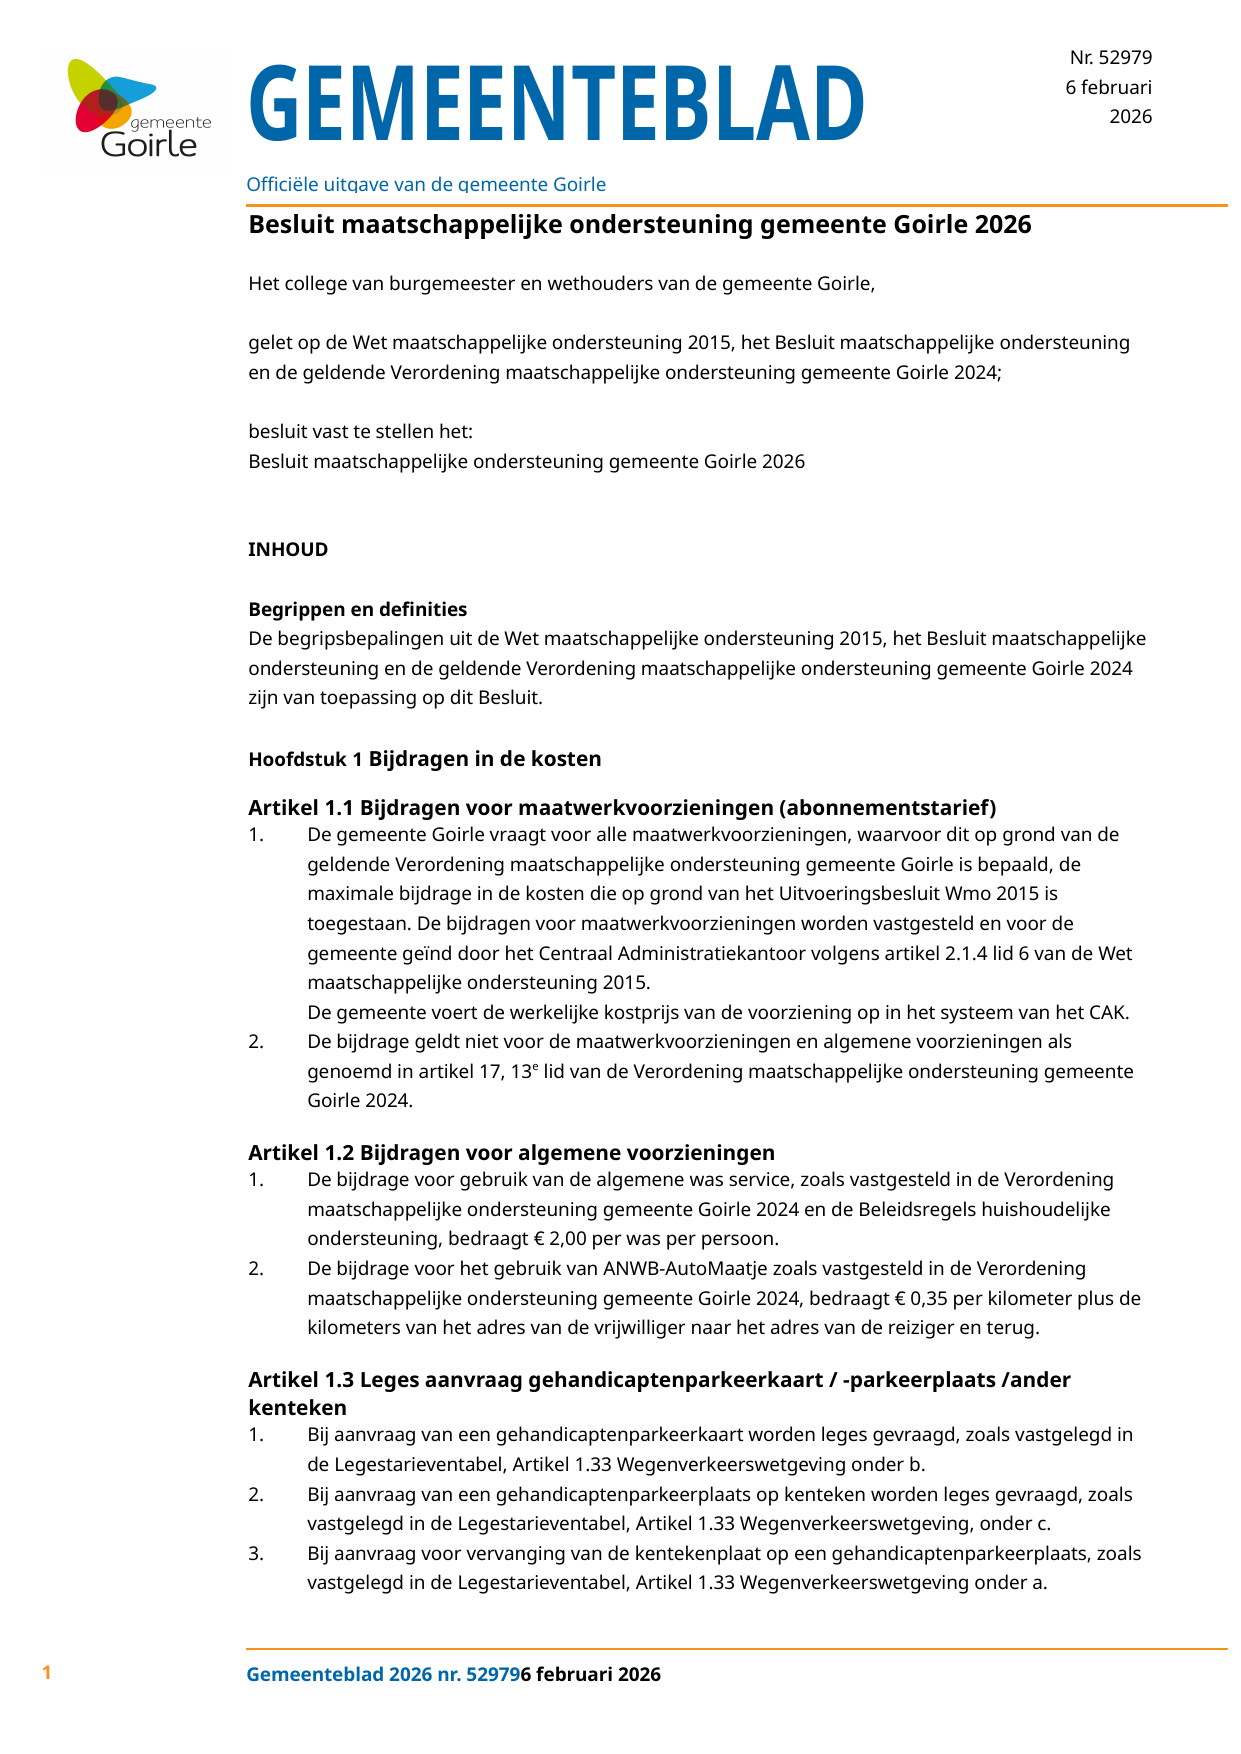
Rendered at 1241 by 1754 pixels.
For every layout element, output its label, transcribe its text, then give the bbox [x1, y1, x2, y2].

text INHOUD [248, 537, 1152, 562]
list De gemeente Goirle vraagt voor alle maatwerkvoorzieningen, waarvoor dit op grond van de geldende Verordening maatschappelijke ondersteuning gemeente Goirle is bepaald, de maximale bijdrage in de kosten die op grond van het Uitvoeringsbesluit Wmo 2015 is toegestaan. De bijdragen voor maatwerkvoorzieningen worden vastgesteld en voor de gemeente geïnd door het Centraal Administratiekantoor volgens artikel 2.1.4 lid 6 van de Wet maatschappelijke ondersteuning 2015. [248, 821, 1152, 995]
text Besluit maatschappelijke ondersteuning gemeente Goirle 2026 [248, 448, 1152, 473]
picture [41, 47, 231, 172]
list Bij aanvraag van een gehandicaptenparkeerkaart worden leges gevraagd, zoals vastgelegd in de Legestarieventabel, Artikel 1.33 Wegenverkeerswetgeving onder b. [248, 1422, 1152, 1477]
text Besluit maatschappelijke ondersteuning gemeente Goirle 2026 [248, 207, 1152, 241]
list Bij aanvraag voor vervanging van de kentekenplaat op een gehandicaptenparkeerplaats, zoals vastgelegd in de Legestarieventabel, Artikel 1.33 Wegenverkeerswetgeving onder a. [248, 1540, 1152, 1595]
text Artikel 1.3 Leges aanvraag gehandicaptenparkeerkaart / -parkeerplaats /ander kenteken [248, 1365, 1152, 1422]
list De gemeente voert de werkelijke kostprijs van de voorziening op in het systeem van het CAK. [248, 999, 1152, 1024]
text Begrippen en definities [248, 596, 1152, 621]
text Artikel 1.1 Bijdragen voor maatwerkvoorzieningen (abonnementstarief) [248, 793, 1152, 821]
list De bijdrage voor gebruik van de algemene was service, zoals vastgesteld in de Verordening maatschappelijke ondersteuning gemeente Goirle 2024 en de Beleidsregels huishoudelijke ondersteuning, bedraagt € 2,00 per was per persoon. [248, 1166, 1152, 1251]
text besluit vast te stellen het: [248, 418, 1152, 444]
text Het college van burgemeester en wethouders van de gemeente Goirle, [248, 270, 1152, 296]
text gelet op de Wet maatschappelijke ondersteuning 2015, het Besluit maatschappelijke ondersteuning en de geldende Verordening maatschappelijke ondersteuning gemeente Goirle 2024; [248, 329, 1152, 385]
list De bijdrage geldt niet voor de maatwerkvoorzieningen en algemene voorzieningen als genoemd in artikel 17, 13e lid van de Verordening maatschappelijke ondersteuning gemeente Goirle 2024. [248, 1028, 1152, 1113]
text De begripsbepalingen uit de Wet maatschappelijke ondersteuning 2015, het Besluit maatschappelijke ondersteuning en de geldende Verordening maatschappelijke ondersteuning gemeente Goirle 2024 zijn van toepassing op dit Besluit. [248, 625, 1152, 710]
text Artikel 1.2 Bijdragen voor algemene voorzieningen [248, 1138, 1152, 1166]
list Bij aanvraag van een gehandicaptenparkeerplaats op kenteken worden leges gevraagd, zoals vastgelegd in de Legestarieventabel, Artikel 1.33 Wegenverkeerswetgeving, onder c. [248, 1481, 1152, 1536]
text Hoofdstuk 1 Bijdragen in de kosten [248, 744, 1152, 772]
list De bijdrage voor het gebruik van ANWB-AutoMaatje zoals vastgesteld in de Verordening maatschappelijke ondersteuning gemeente Goirle 2024, bedraagt € 0,35 per kilometer plus de kilometers van het adres van de vrijwilliger naar het adres van de reiziger en terug. [248, 1255, 1152, 1340]
